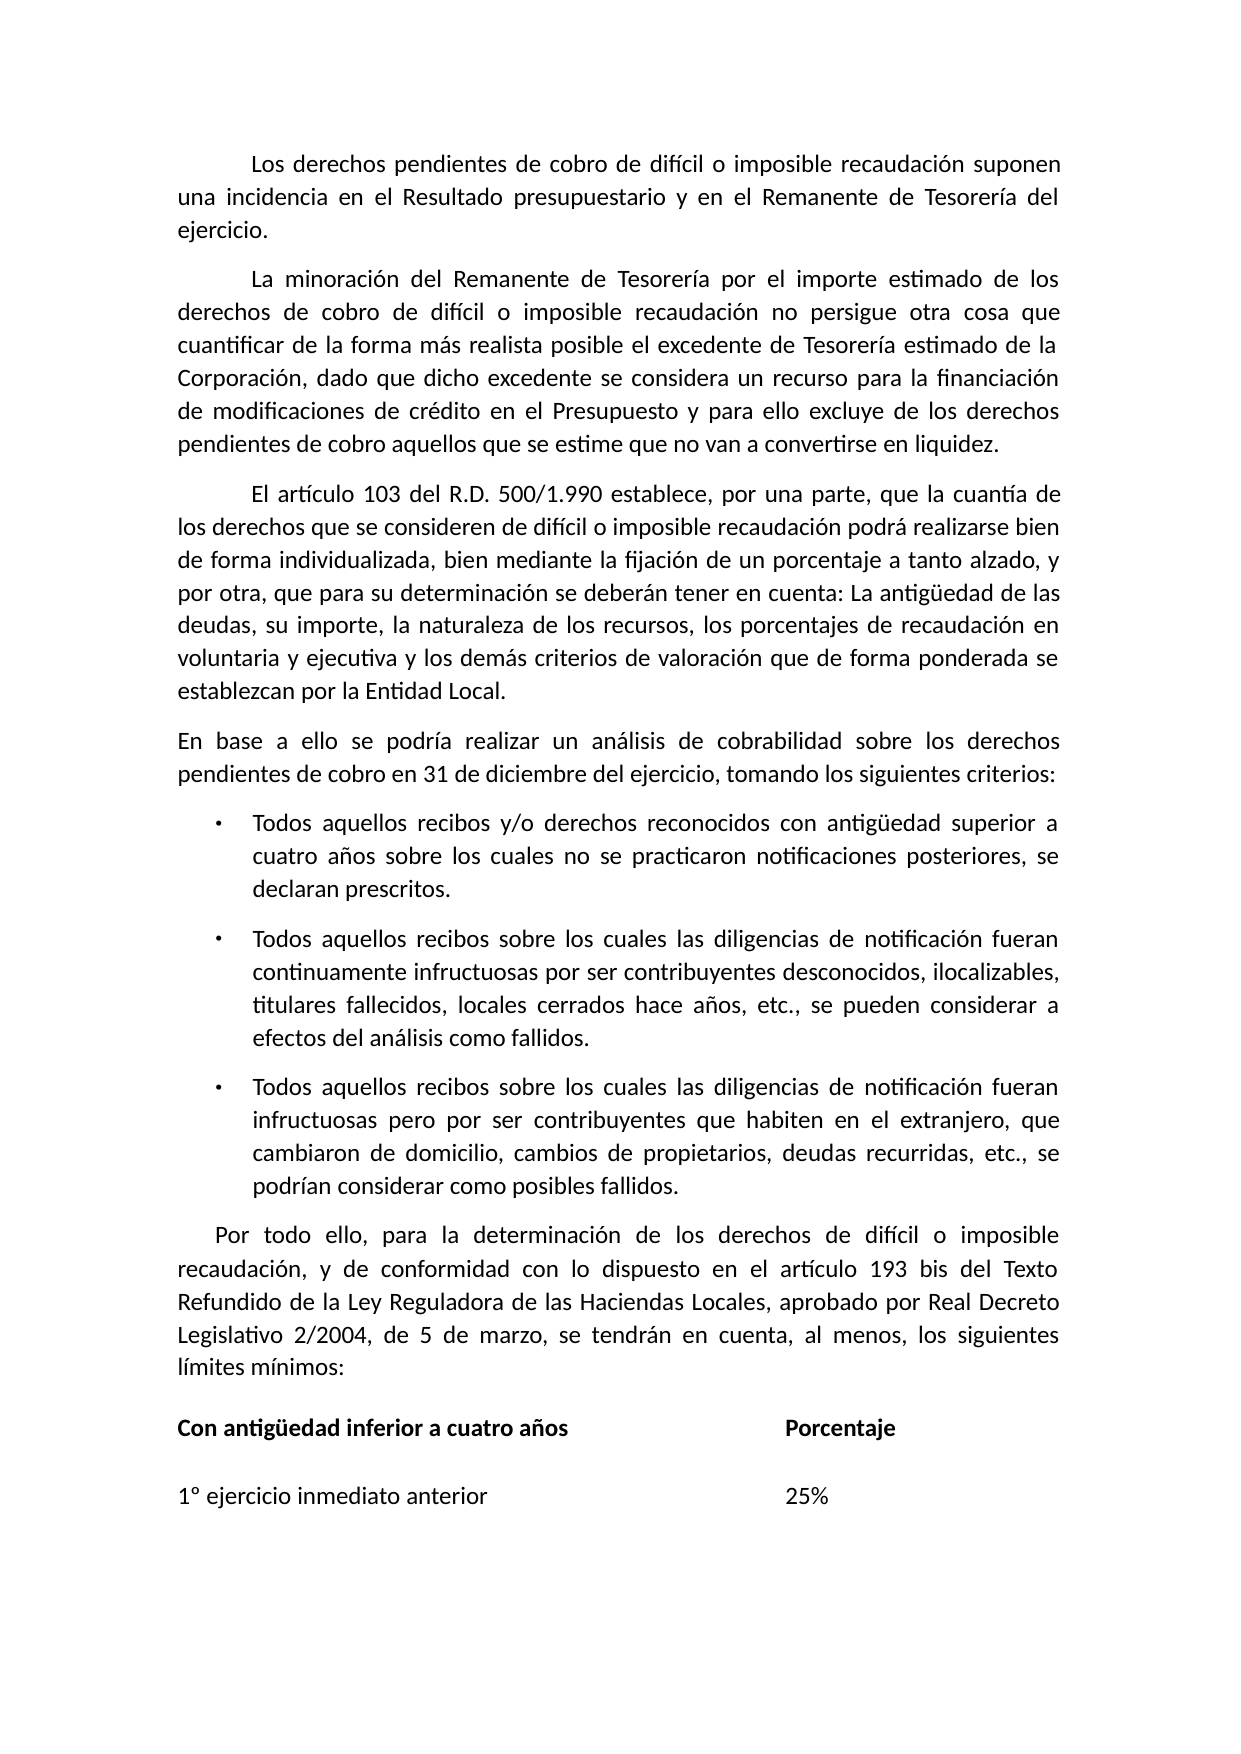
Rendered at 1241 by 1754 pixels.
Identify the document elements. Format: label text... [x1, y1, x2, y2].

text titulares fallecidos, locales cerrados hace años, etc., se pueden considerar a [252, 993, 1088, 1018]
text declaran prescritos. [252, 878, 1088, 903]
text Por todo ello, para la determinación de los derechos de difícil o imposible [215, 1224, 1089, 1249]
text deudas, su importe, la naturaleza de los recursos, los porcentajes de recaudación en [177, 614, 1088, 639]
text Refundido de la Ley Reguladora de las Haciendas Locales, aprobado por Real Decreto [177, 1290, 1089, 1315]
text º ejercicio inmediato anterior [190, 1485, 514, 1510]
text cambiaron de domicilio, cambios de propietarios, deudas recurridas, etc., se [252, 1141, 1088, 1166]
text Porcentaje [785, 1416, 922, 1441]
text La minoración del Remanente de Tesorería por el importe estimado de los [251, 268, 1088, 293]
text En base a ello se podría realizar un análisis de cobrabilidad sobre los derechos [177, 729, 1088, 754]
text infructuosas pero por ser contribuyentes que habiten en el extranjero, que [252, 1109, 1088, 1134]
text Todos aquellos recibos sobre los cuales las diligencias de notificación fueran [252, 927, 1088, 952]
text 25% [785, 1485, 853, 1510]
text los derechos que se consideren de difícil o imposible recaudación podrá realizarse bien [177, 515, 1088, 540]
text cuantificar de la forma más realista posible el excedente de Tesorería estimado de la [177, 334, 1088, 359]
text establezcan por la Entidad Local. [177, 680, 1088, 705]
text recaudación, y de conformidad con lo dispuesto en el artículo 193 bis del Texto [177, 1257, 1089, 1282]
text efectos del análisis como fallidos. [252, 1026, 1088, 1051]
text El artículo 103 del R.D. 500/1.990 establece, por una parte, que la cuantía de [251, 482, 1088, 507]
text podrían considerar como posibles fallidos. [252, 1174, 1088, 1199]
text pendientes de cobro en 31 de diciembre del ejercicio, tomando los siguientes criterios: [177, 762, 1088, 787]
text cuatro años sobre los cuales no se practicaron notificaciones posteriores, se [252, 845, 1088, 870]
text Todos aquellos recibos sobre los cuales las diligencias de notificación fueran [252, 1076, 1088, 1101]
text pendientes de cobro aquellos que se estime que no van a convertirse en liquidez. [177, 432, 1088, 457]
text ejercicio. [177, 218, 1088, 243]
text Con antigüedad inferior a cuatro años [177, 1416, 594, 1441]
text derechos de cobro de difícil o imposible recaudación no persigue otra cosa que [177, 301, 1088, 326]
text continuamente infructuosas por ser contribuyentes desconocidos, ilocalizables, [252, 960, 1088, 985]
text • [215, 1076, 247, 1099]
text por otra, que para su determinación se deberán tener en cuenta: La antigüedad de las [177, 581, 1088, 606]
text de forma individualizada, bien mediante la fijación de un porcentaje a tanto alzado, y [177, 548, 1088, 573]
text una incidencia en el Resultado presupuestario y en el Remanente de Tesorería del [177, 185, 1088, 210]
text de modificaciones de crédito en el Presupuesto y para ello excluye de los derechos [177, 399, 1088, 424]
text Todos aquellos recibos y/o derechos reconocidos con antigüedad superior a [252, 812, 1088, 837]
text • [215, 812, 247, 835]
text Los derechos pendientes de cobro de difícil o imposible recaudación suponen [251, 152, 1088, 177]
text 1 [177, 1485, 190, 1510]
text límites mínimos: [177, 1356, 1089, 1381]
text Corporación, dado que dicho excedente se considera un recurso para la financiación [177, 366, 1088, 391]
text Legislativo 2/2004, de 5 de marzo, se tendrán en cuenta, al menos, los siguientes [177, 1323, 1089, 1348]
text voluntaria y ejecutiva y los demás criterios de valoración que de forma ponderada se [177, 647, 1088, 672]
text • [215, 927, 247, 951]
